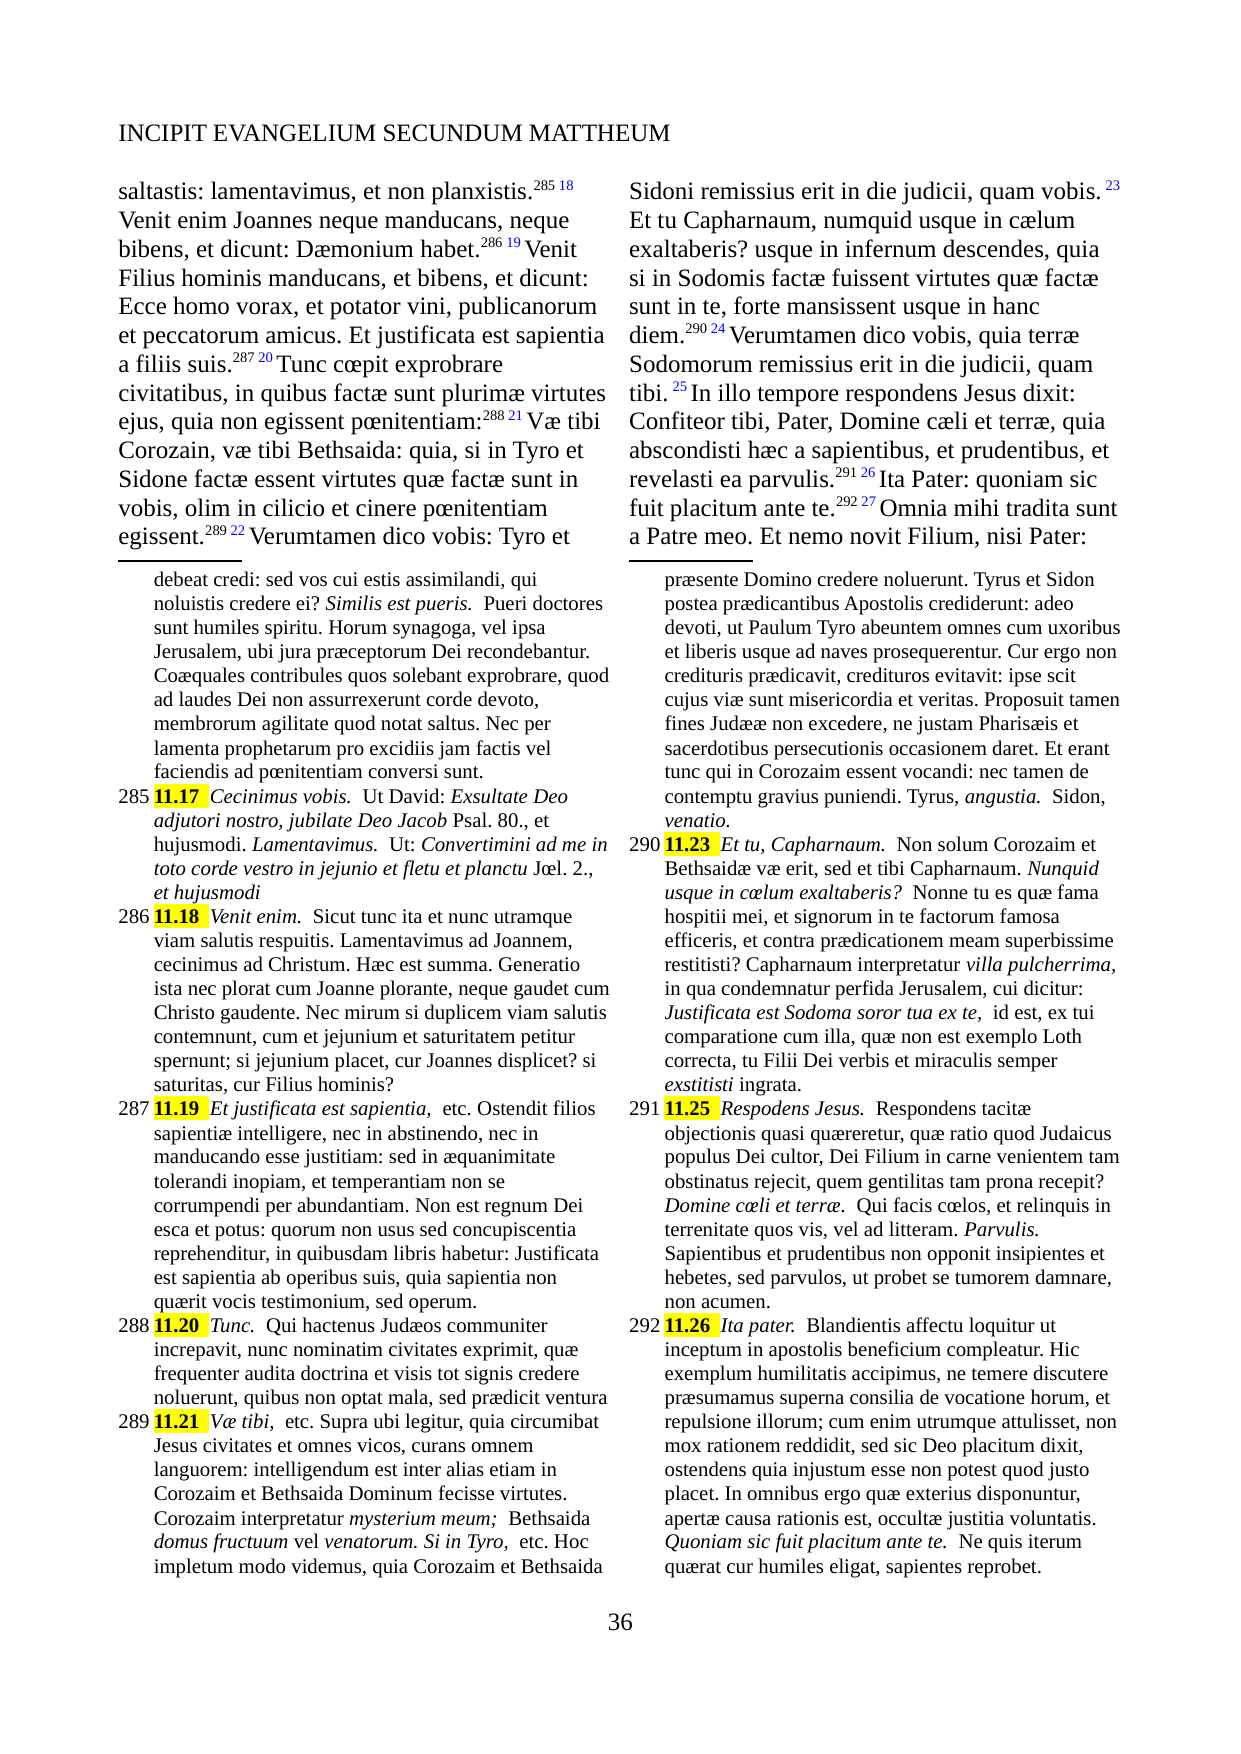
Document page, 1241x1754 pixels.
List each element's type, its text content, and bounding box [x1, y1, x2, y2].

text 11.26 Ita pater. Blandientis affectu loquitur ut inceptum in apostolis beneficium compleatur. Hic exemplum humilitatis accipimus, ne temere discutere præsumamus superna consilia de vocatione horum, et repulsione illorum; cum enim utrumque attulisset, non mox rationem reddidit, sed sic Deo placitum dixit, ostendens quia injustum esse non potest quod justo placet. In omnibus ergo quæ exterius disponuntur, apertæ causa rationis est, occultæ justitia voluntatis. Quoniam sic fuit placitum ante te. Ne quis iterum quærat cur humiles eligat, sapientes reprobet. [629, 1313, 1122, 1578]
text debeat credi: sed vos cui estis assimilandi, qui noluistis credere ei? Similis est pueris. Pueri doctores sunt humiles spiritu. Horum synagoga, vel ipsa Jerusalem, ubi jura præceptorum Dei recondebantur. Coæquales contribules quos solebant exprobrare, quod ad laudes Dei non assurrexerunt corde devoto, membrorum agilitate quod notat saltus. Nec per lamenta prophetarum pro excidiis jam factis vel faciendis ad pœnitentiam conversi sunt. [118, 567, 611, 783]
text 11.21 Væ tibi, etc. Supra ubi legitur, quia circumibat Jesus civitates et omnes vicos, curans omnem languorem: intelligendum est inter alias etiam in Corozaim et Bethsaida Dominum fecisse virtutes. Corozaim interpretatur mysterium meum; Bethsaida domus fructuum vel venatorum. Si in Tyro, etc. Hoc impletum modo videmus, quia Corozaim et Bethsaida [118, 1409, 611, 1578]
text 11.20 Tunc. Qui hactenus Judæos communiter increpavit, nunc nominatim civitates exprimit, quæ frequenter audita doctrina et visis tot signis credere noluerunt, quibus non optat mala, sed prædicit ventura [118, 1313, 611, 1409]
text 11.17 Cecinimus vobis. Ut David: Exsultate Deo adjutori nostro, jubilate Deo Jacob Psal. 80., et hujusmodi. Lamentavimus. Ut: Convertimini ad me in toto corde vestro in jejunio et fletu et planctu Jœl. 2., et hujusmodi [118, 783, 611, 904]
text 11 Et factum est, cum consummasset Jesus, præcipiens duodecim discipulis suis, transiit inde ut doceret, et prædicaret in civitatibus eorum. 2 Joannes autem cum audisset in vinculis opera Christi, mittens duos de discipulis suis, 3 ait illi: Tu es, qui venturus es, an alium exspectamus? 4 Et respondens Jesus ait illis: Euntes renuntiate Joanni quæ audistis, et vidistis. 5 Cæci vident, claudi ambulant, leprosi mundantur, surdi audiunt, mortui resurgunt, pauperes evangelizantur: 6 et beatus est, qui non fuerit scandalizatus in me. 7 Illis autem abeuntibus, cœpit Jesus dicere ad turbas de Joanne: Quid existis in desertum videre? arundinem vento agitatam? 8 Sed quid existis videre? hominem mollibus vestitum? Ecce qui mollibus vestiuntur, in domibus regum sunt. 9 Sed quid existis videre? prophetam? Etiam dico vobis, et plus quam prophetam. 10 Hic est enim de quo scriptum est: Ecce ego mitto angelum meum ante faciem tuam, qui præparabit viam tuam ante te. 11 Amen dico vobis, non surrexit inter natos mulierum major Joanne Baptista: qui autem minor est in regno cælorum, major est illo. 12 A diebus autem Joannis Baptistæ usque nunc, regnum cælorum vim patitur, et violenti rapiunt illud. 13 Omnes enim prophetæ et lex usque ad Joannem prophetaverunt: 14 et si vultis recipere, ipse est Elias, qui venturus est. 15 Qui habet aures audiendi, audiat. 16 Cui autem similem æstimabo generationem istam? Similis est pueris sedentibus in foro: qui clamantes coæqualibus 17 dicunt: Cecinimus vobis, et non saltastis: lamentavimus, et non planxistis. 18 Venit enim Joannes neque manducans, neque bibens, et dicunt: Dæmonium habet. 19 Venit Filius hominis manducans, et bibens, et dicunt: Ecce homo vorax, et potator vini, publicanorum et peccatorum amicus. Et justificata est sapientia a filiis suis. 20 Tunc cœpit exprobrare civitatibus, in quibus factæ sunt plurimæ virtutes ejus, quia non egissent pœnitentiam: 21 Væ tibi Corozain, væ tibi Bethsaida: quia, si in Tyro et Sidone factæ essent virtutes quæ factæ sunt in vobis, olim in cilicio et cinere pœnitentiam egissent. 22 Verumtamen dico vobis: Tyro et Sidoni remissius erit in die judicii, quam vobis. 23 Et tu Capharnaum, numquid usque in cælum exaltaberis? usque in infernum descendes, quia si in Sodomis factæ fuissent virtutes quæ factæ sunt in te, forte mansissent usque in hanc diem. 24 Verumtamen dico vobis, quia terræ Sodomorum remissius erit in die judicii, quam tibi. 25 In illo tempore respondens Jesus dixit: Confiteor tibi, Pater, Domine cæli et terræ, quia abscondisti hæc a sapientibus, et prudentibus, et revelasti ea parvulis. 26 Ita Pater: quoniam sic fuit placitum ante te. 27 Omnia mihi tradita sunt a Patre meo. Et nemo novit Filium, nisi Pater: neque Patrem quis novit, nisi Filius, et cui voluerit Filius revelare. 28 Venite ad me omnes qui laboratis, et onerati estis, et ego reficiam vos. 29 Tollite jugum meum super vos, et discite a me, quia mitis sum, et humilis corde: et invenietis requiem animabus vestris. 30 Jugum enim meum suave est, et onus meum leve. [118, 176, 611, 550]
text 11 Et factum est, cum consummasset Jesus, præcipiens duodecim discipulis suis, transiit inde ut doceret, et prædicaret in civitatibus eorum. 2 Joannes autem cum audisset in vinculis opera Christi, mittens duos de discipulis suis, 3 ait illi: Tu es, qui venturus es, an alium exspectamus? 4 Et respondens Jesus ait illis: Euntes renuntiate Joanni quæ audistis, et vidistis. 5 Cæci vident, claudi ambulant, leprosi mundantur, surdi audiunt, mortui resurgunt, pauperes evangelizantur: 6 et beatus est, qui non fuerit scandalizatus in me. 7 Illis autem abeuntibus, cœpit Jesus dicere ad turbas de Joanne: Quid existis in desertum videre? arundinem vento agitatam? 8 Sed quid existis videre? hominem mollibus vestitum? Ecce qui mollibus vestiuntur, in domibus regum sunt. 9 Sed quid existis videre? prophetam? Etiam dico vobis, et plus quam prophetam. 10 Hic est enim de quo scriptum est: Ecce ego mitto angelum meum ante faciem tuam, qui præparabit viam tuam ante te. 11 Amen dico vobis, non surrexit inter natos mulierum major Joanne Baptista: qui autem minor est in regno cælorum, major est illo. 12 A diebus autem Joannis Baptistæ usque nunc, regnum cælorum vim patitur, et violenti rapiunt illud. 13 Omnes enim prophetæ et lex usque ad Joannem prophetaverunt: 14 et si vultis recipere, ipse est Elias, qui venturus est. 15 Qui habet aures audiendi, audiat. 16 Cui autem similem æstimabo generationem istam? Similis est pueris sedentibus in foro: qui clamantes coæqualibus 17 dicunt: Cecinimus vobis, et non saltastis: lamentavimus, et non planxistis. 18 Venit enim Joannes neque manducans, neque bibens, et dicunt: Dæmonium habet. 19 Venit Filius hominis manducans, et bibens, et dicunt: Ecce homo vorax, et potator vini, publicanorum et peccatorum amicus. Et justificata est sapientia a filiis suis. 20 Tunc cœpit exprobrare civitatibus, in quibus factæ sunt plurimæ virtutes ejus, quia non egissent pœnitentiam: 21 Væ tibi Corozain, væ tibi Bethsaida: quia, si in Tyro et Sidone factæ essent virtutes quæ factæ sunt in vobis, olim in cilicio et cinere pœnitentiam egissent. 22 Verumtamen dico vobis: Tyro et Sidoni remissius erit in die judicii, quam vobis. 23 Et tu Capharnaum, numquid usque in cælum exaltaberis? usque in infernum descendes, quia si in Sodomis factæ fuissent virtutes quæ factæ sunt in te, forte mansissent usque in hanc diem. 24 Verumtamen dico vobis, quia terræ Sodomorum remissius erit in die judicii, quam tibi. 25 In illo tempore respondens Jesus dixit: Confiteor tibi, Pater, Domine cæli et terræ, quia abscondisti hæc a sapientibus, et prudentibus, et revelasti ea parvulis. 26 Ita Pater: quoniam sic fuit placitum ante te. 27 Omnia mihi tradita sunt a Patre meo. Et nemo novit Filium, nisi Pater: neque Patrem quis novit, nisi Filius, et cui voluerit Filius revelare. 28 Venite ad me omnes qui laboratis, et onerati estis, et ego reficiam vos. 29 Tollite jugum meum super vos, et discite a me, quia mitis sum, et humilis corde: et invenietis requiem animabus vestris. 30 Jugum enim meum suave est, et onus meum leve. [629, 176, 1122, 550]
text 11.18 Venit enim. Sicut tunc ita et nunc utramque viam salutis respuitis. Lamentavimus ad Joannem, cecinimus ad Christum. Hæc est summa. Generatio ista nec plorat cum Joanne plorante, neque gaudet cum Christo gaudente. Nec mirum si duplicem viam salutis contemnunt, cum et jejunium et saturitatem petitur spernunt; si jejunium placet, cur Joannes displicet? si saturitas, cur Filius hominis? [118, 904, 611, 1096]
text 11.19 Et justificata est sapientia, etc. Ostendit filios sapientiæ intelligere, nec in abstinendo, nec in manducando esse justitiam: sed in æquanimitate tolerandi inopiam, et temperantiam non se corrumpendi per abundantiam. Non est regnum Dei esca et potus: quorum non usus sed concupiscentia reprehenditur, in quibusdam libris habetur: Justificata est sapientia ab operibus suis, quia sapientia non quærit vocis testimonium, sed operum. [118, 1096, 611, 1313]
text 11.25 Respodens Jesus. Respondens tacitæ objectionis quasi quæreretur, quæ ratio quod Judaicus populus Dei cultor, Dei Filium in carne venientem tam obstinatus rejecit, quem gentilitas tam prona recepit? Domine cœli et terræ. Qui facis cœlos, et relinquis in terrenitate quos vis, vel ad litteram. Parvulis. Sapientibus et prudentibus non opponit insipientes et hebetes, sed parvulos, ut probet se tumorem damnare, non acumen. [629, 1096, 1122, 1313]
text 11.23 Et tu, Capharnaum. Non solum Corozaim et Bethsaidæ væ erit, sed et tibi Capharnaum. Nunquid usque in cœlum exaltaberis? Nonne tu es quæ fama hospitii mei, et signorum in te factorum famosa efficeris, et contra prædicationem meam superbissime restitisti? Capharnaum interpretatur villa pulcherrima, in qua condemnatur perfida Jerusalem, cui dicitur: Justificata est Sodoma soror tua ex te, id est, ex tui comparatione cum illa, quæ non est exemplo Loth correcta, tu Filii Dei verbis et miraculis semper exstitisti ingrata. [629, 832, 1122, 1096]
text præsente Domino credere noluerunt. Tyrus et Sidon postea prædicantibus Apostolis crediderunt: adeo devoti, ut Paulum Tyro abeuntem omnes cum uxoribus et liberis usque ad naves prosequerentur. Cur ergo non credituris prædicavit, credituros evitavit: ipse scit cujus viæ sunt misericordia et veritas. Proposuit tamen fines Judææ non excedere, ne justam Pharisæis et sacerdotibus persecutionis occasionem daret. Et erant tunc qui in Corozaim essent vocandi: nec tamen de contemptu gravius puniendi. Tyrus, angustia. Sidon, venatio. [629, 567, 1122, 832]
